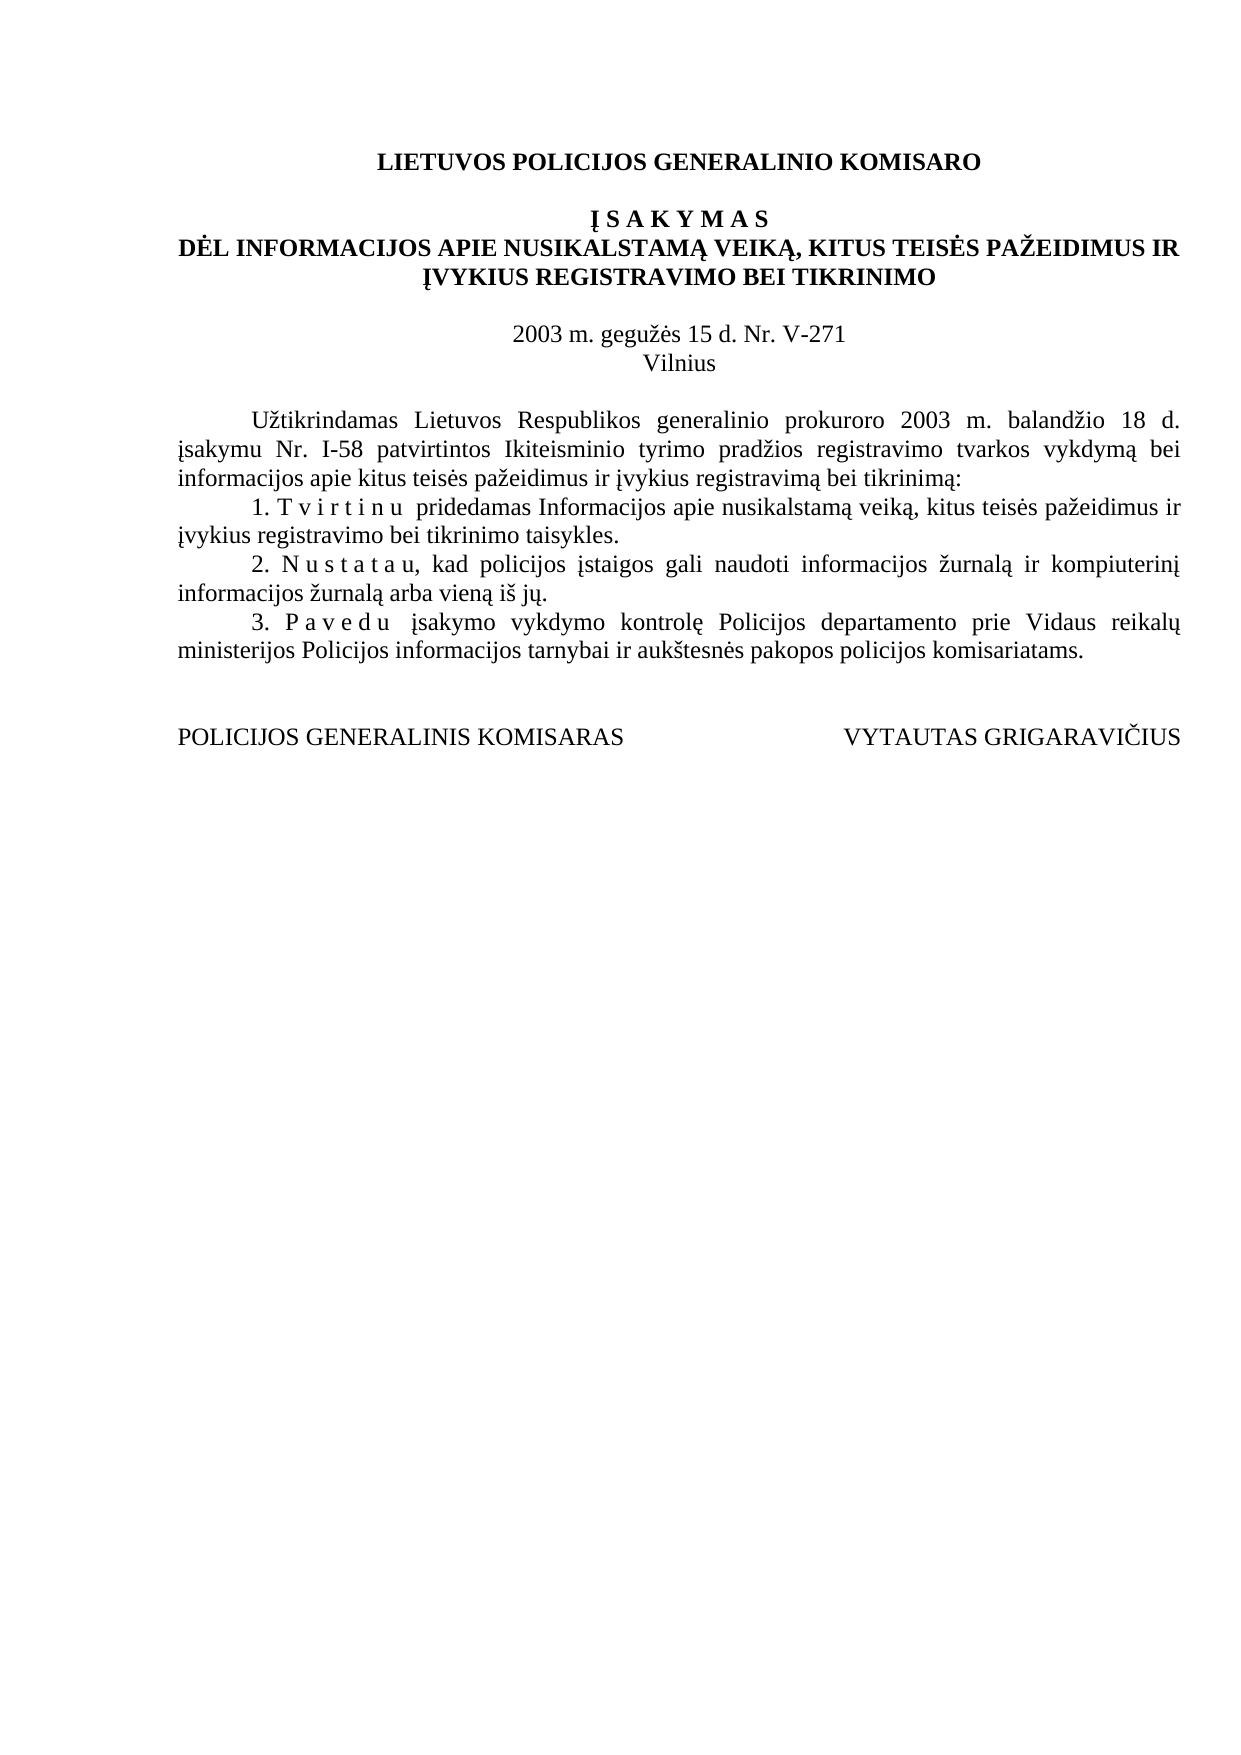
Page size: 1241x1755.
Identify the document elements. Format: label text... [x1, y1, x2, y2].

text LIETUVOS POLICIJOS GENERALINIO KOMISARO [177, 147, 1181, 176]
text Užtikrindamas Lietuvos Respublikos generalinio prokuroro 2003 m. balandžio 18 d. įsakymu Nr. I-58 patvirtintos Ikiteisminio tyrimo pradžios registravimo tvarkos vykdymą bei informacijos apie kitus teisės pažeidimus ir įvykius registravimą bei tikrinimą: [177, 406, 1181, 492]
text 1. Tvirtinu pridedamas Informacijos apie nusikalstamą veiką, kitus teisės pažeidimus ir įvykius registravimo bei tikrinimo taisykles. [177, 492, 1181, 549]
text 2. Nustatau, kad policijos įstaigos gali naudoti informacijos žurnalą ir kompiuterinį informacijos žurnalą arba vieną iš jų. [177, 549, 1181, 607]
text Į S A K Y M A S [177, 204, 1181, 233]
text 3. Pavedu įsakymo vykdymo kontrolę Policijos departamento prie Vidaus reikalų ministerijos Policijos informacijos tarnybai ir aukštesnės pakopos policijos komisariatams. [177, 607, 1181, 664]
text DĖL INFORMACIJOS APIE NUSIKALSTAMĄ VEIKĄ, KITUS TEISĖS PAŽEIDIMUS IR ĮVYKIUS REGISTRAVIMO BEI TIKRINIMO [177, 233, 1181, 291]
text POLICIJOS GENERALINIS KOMISARAS VYTAUTAS GRIGARAVIČIUS [177, 722, 1181, 751]
text Vilnius [177, 348, 1181, 377]
text 2003 m. gegužės 15 d. Nr. V-271 [177, 319, 1181, 348]
